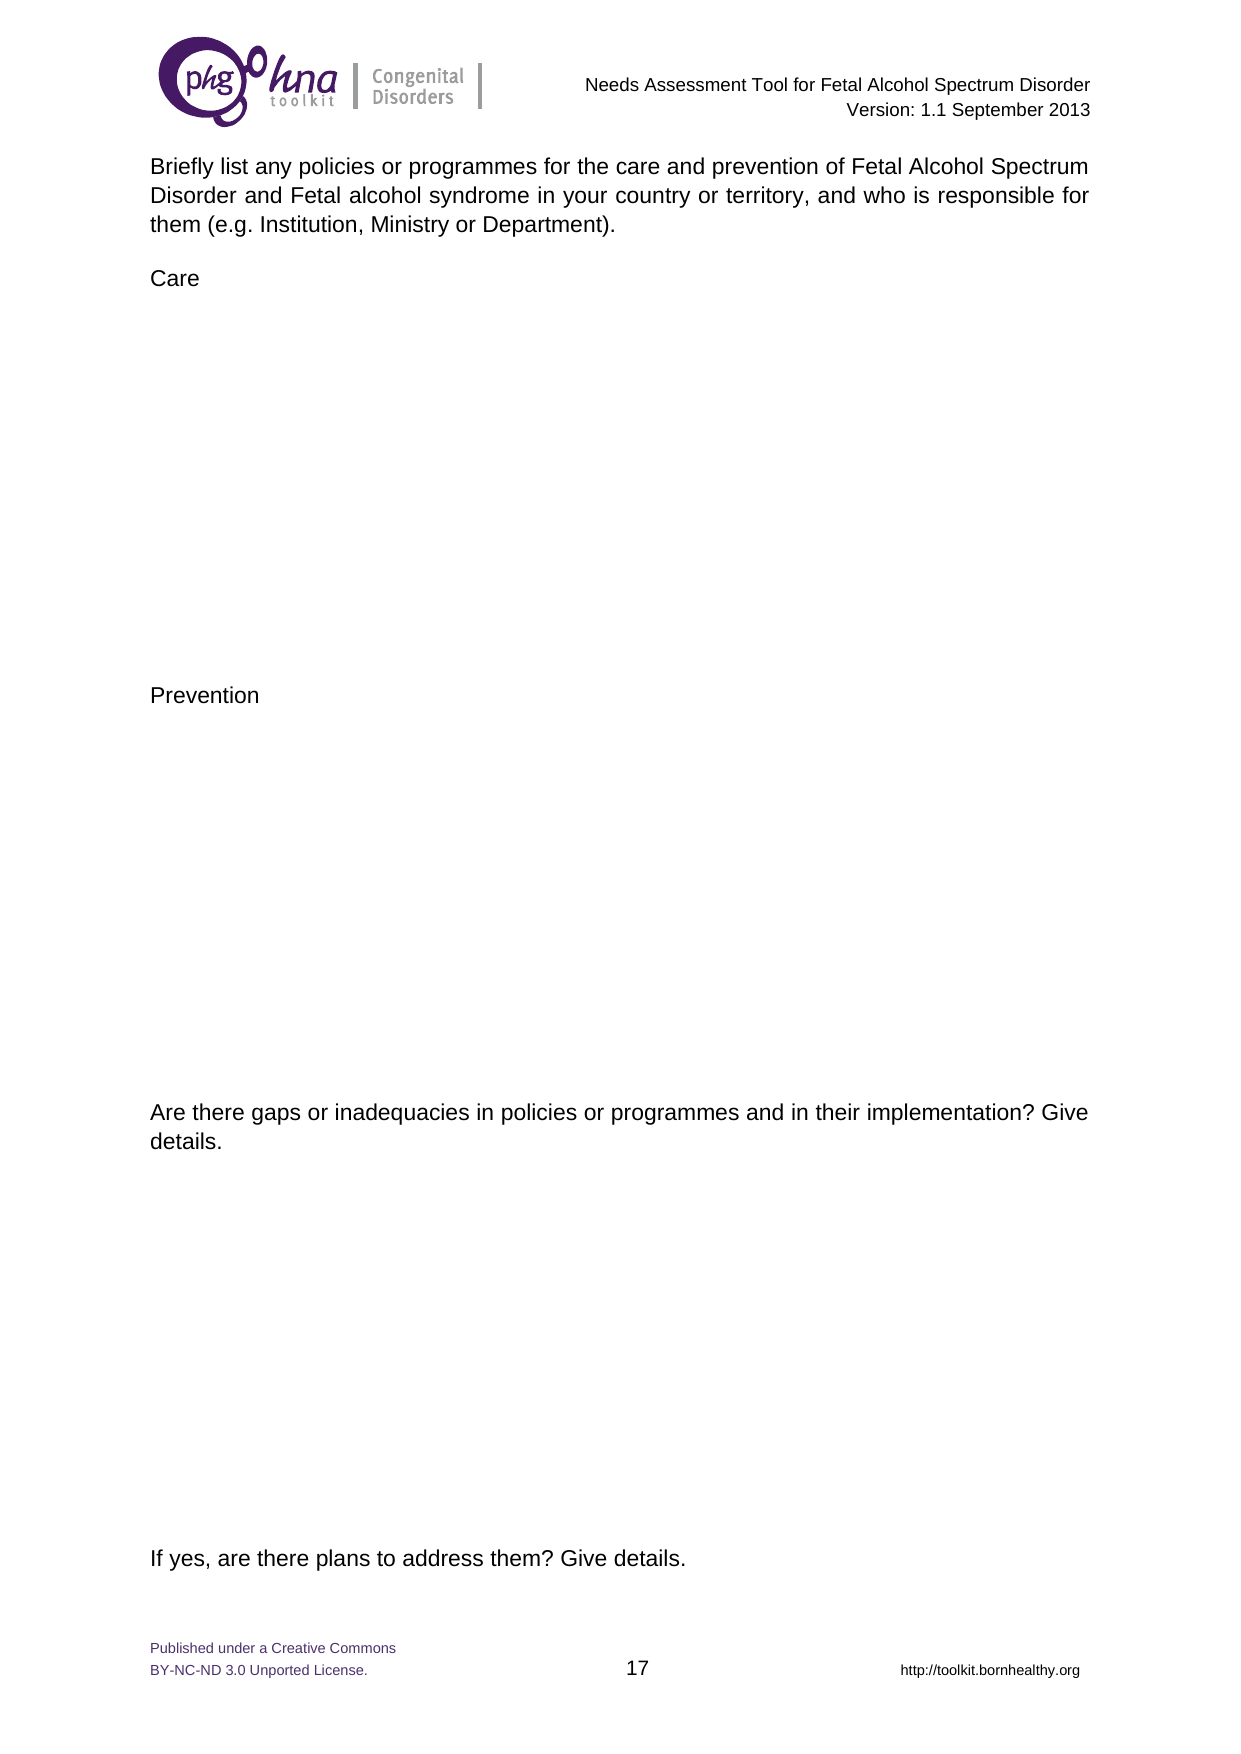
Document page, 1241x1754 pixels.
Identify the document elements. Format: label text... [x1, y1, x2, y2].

subtitle Prevention [150, 679, 1090, 708]
subtitle Care [150, 262, 1090, 292]
text Briefly list any policies or programmes for the care and prevention of Fetal Alcohol Spectrum Disorder and Fetal alcohol syndrome in your country or territory, and who is responsible for them (e.g. Institution, Ministry or Department). [150, 150, 1090, 237]
subtitle If yes, are there plans to address them? Give details. [150, 1542, 1090, 1571]
subtitle Are there gaps or inadequacies in policies or programmes and in their implementation? Give details. [150, 1096, 1090, 1154]
